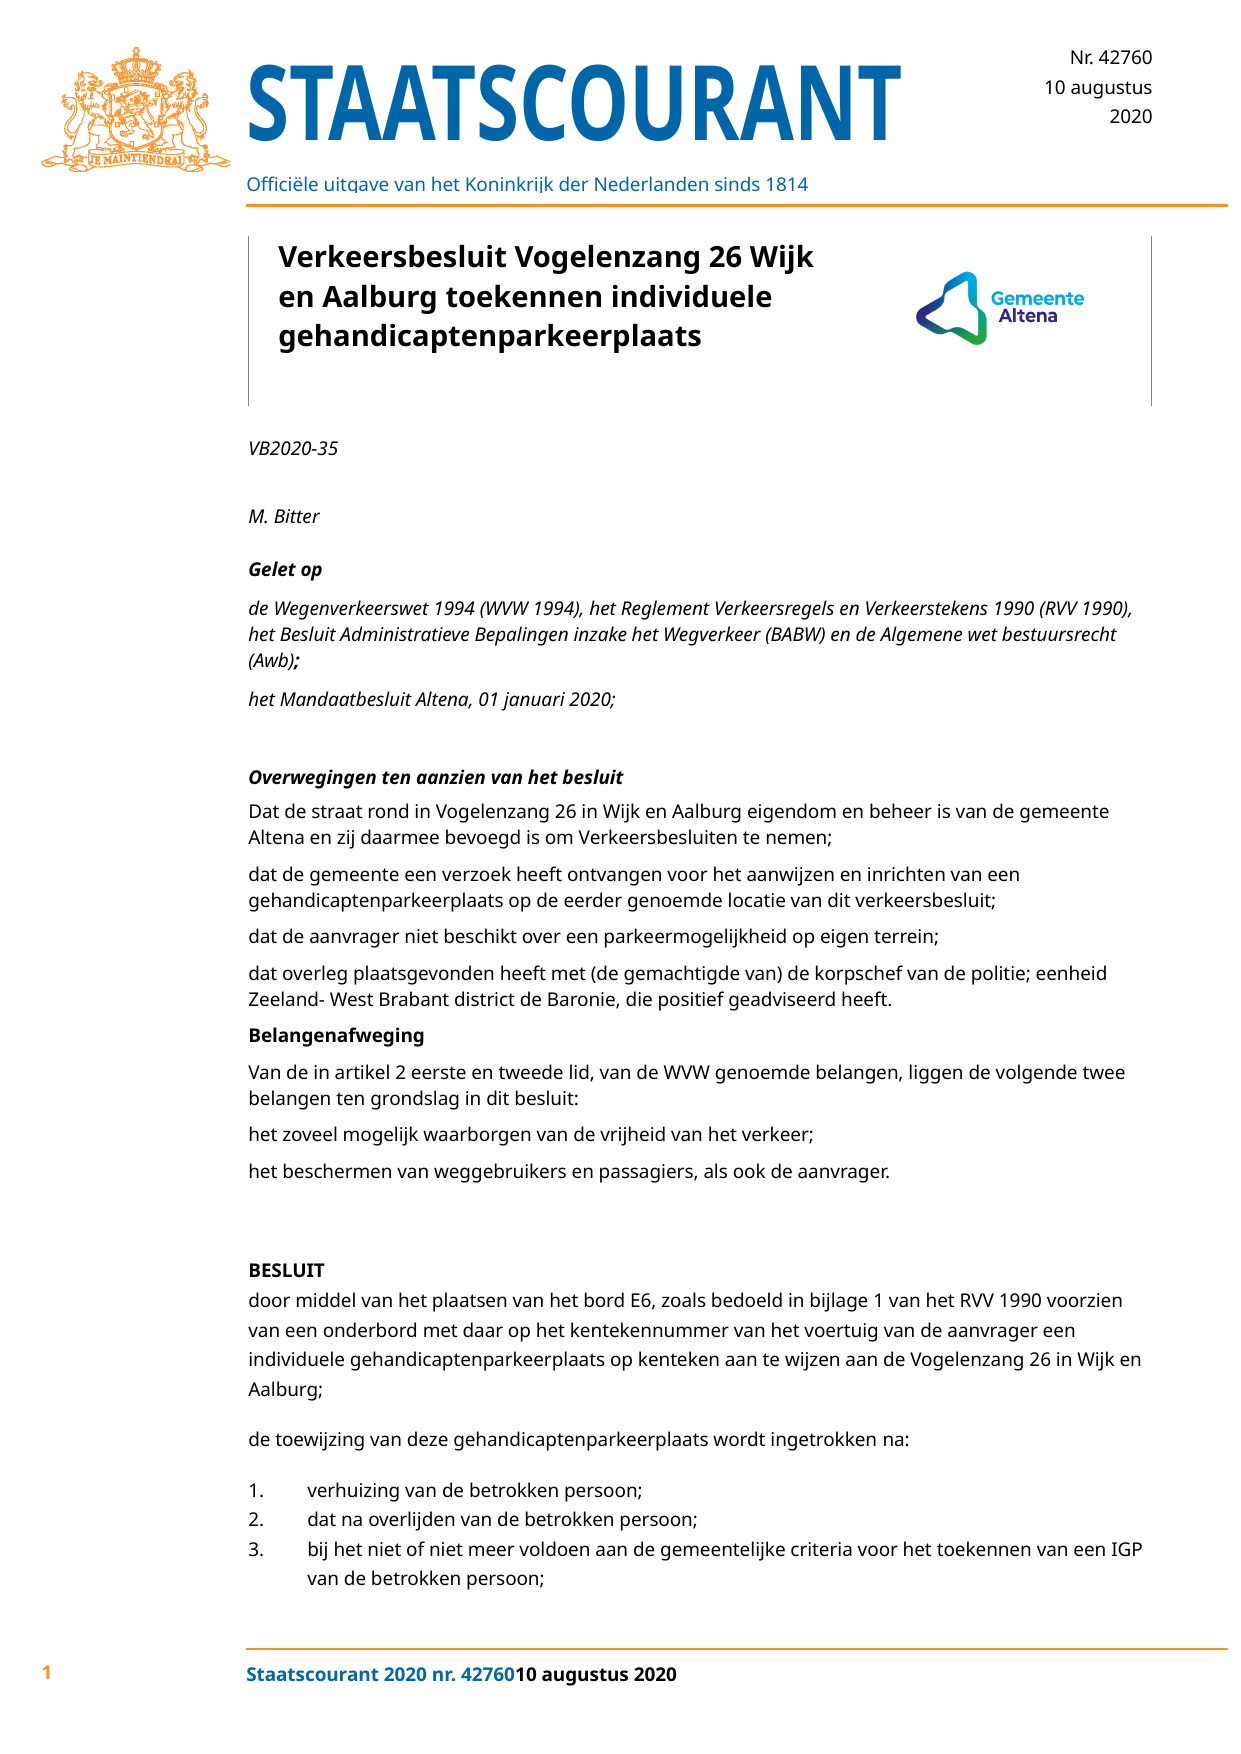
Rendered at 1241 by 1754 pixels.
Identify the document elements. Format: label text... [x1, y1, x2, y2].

text VB2020-35 [248, 436, 1152, 461]
text de Wegenverkeerswet 1994 (WVW 1994), het Reglement Verkeersregels en Verkeerstekens 1990 (RVV 1990), het Besluit Administratieve Bepalingen inzake het Wegverkeer (BABW) en de Algemene wet bestuursrecht (Awb); [248, 595, 1152, 672]
picture [882, 236, 1119, 381]
text Dat de straat rond in Vogelenzang 26 in Wijk en Aalburg eigendom en beheer is van de gemeente Altena en zij daarmee bevoegd is om Verkeersbesluiten te nemen; [248, 799, 1152, 850]
list bij het niet of niet meer voldoen aan de gemeentelijke criteria voor het toekennen van een IGP van de betrokken persoon; [248, 1536, 1152, 1591]
table_header Verkeersbesluit Vogelenzang 26 Wijk en Aalburg toekennen individuele gehandicaptenparkeerplaats [249, 236, 850, 406]
text Overwegingen ten aanzien van het besluit [248, 764, 1152, 790]
text Gelet op [248, 556, 1152, 582]
text het Mandaatbesluit Altena, 01 januari 2020; [248, 686, 1152, 712]
text de toewijzing van deze gehandicaptenparkeerplaats wordt ingetrokken na: [248, 1426, 1152, 1452]
list verhuizing van de betrokken persoon; [248, 1477, 1152, 1502]
text het beschermen van weggebruikers en passagiers, als ook de aanvrager. [248, 1158, 1152, 1184]
text BESLUIT [248, 1258, 1152, 1283]
text dat overleg plaatsgevonden heeft met (de gemachtigde van) de korpschef van de politie; eenheid Zeeland- West Brabant district de Baronie, die positief geadviseerd heeft. [248, 960, 1152, 1012]
list dat na overlijden van de betrokken persoon; [248, 1506, 1152, 1532]
picture [41, 47, 231, 172]
text Van de in artikel 2 eerste en tweede lid, van de WVW genoemde belangen, liggen de volgende twee belangen ten grondslag in dit besluit: [248, 1059, 1152, 1111]
text het zoveel mogelijk waarborgen van de vrijheid van het verkeer; [248, 1122, 1152, 1147]
text door middel van het plaatsen van het bord E6, zoals bedoeld in bijlage 1 van het RVV 1990 voorzien van een onderbord met daar op het kentekennummer van het voertuig van de aanvrager een individuele gehandicaptenparkeerplaats op kenteken aan te wijzen aan de Vogelenzang 26 in Wijk en Aalburg; [248, 1287, 1152, 1402]
table_header [850, 236, 1151, 406]
text dat de aanvrager niet beschikt over een parkeermogelijkheid op eigen terrein; [248, 923, 1152, 949]
text M. Bitter [248, 503, 1152, 529]
text dat de gemeente een verzoek heeft ontvangen voor het aanwijzen en inrichten van een gehandicaptenparkeerplaats op de eerder genoemde locatie van dit verkeersbesluit; [248, 861, 1152, 912]
text Belangenafweging [248, 1022, 1152, 1048]
